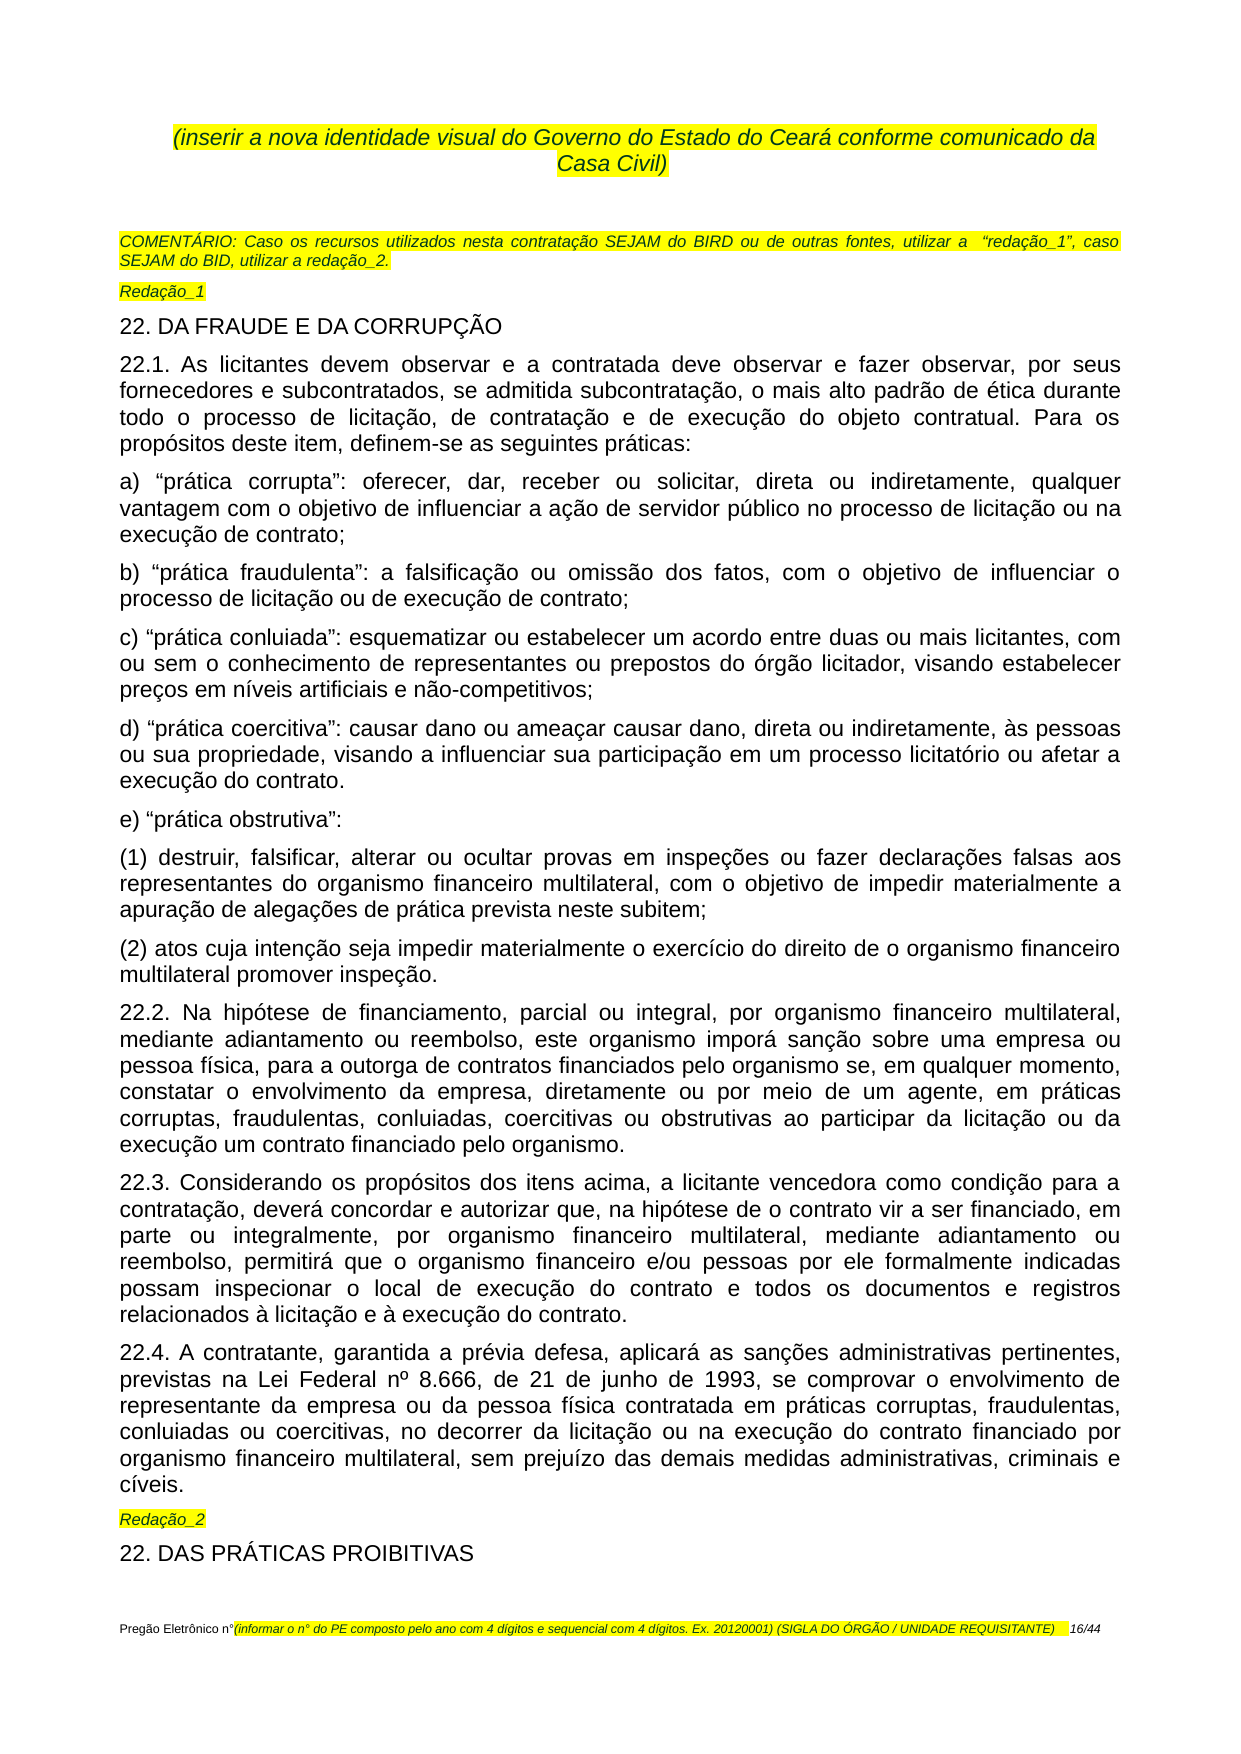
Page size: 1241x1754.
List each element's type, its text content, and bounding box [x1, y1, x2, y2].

text COMENTÁRIO: Caso os recursos utilizados nesta contratação SEJAM do BIRD ou de outras fontes, utilizar a “redação_1”, caso SEJAM do BID, utilizar a redação_2. [119, 231, 1121, 270]
text c) “prática conluiada”: esquematizar ou estabelecer um acordo entre duas ou mais licitantes, com ou sem o conhecimento de representantes ou prepostos do órgão licitador, visando estabelecer preços em níveis artificiais e não-competitivos; [119, 624, 1121, 703]
text a) “prática corrupta”: oferecer, dar, receber ou solicitar, direta ou indiretamente, qualquer vantagem com o objetivo de influenciar a ação de servidor público no processo de licitação ou na execução de contrato; [119, 468, 1121, 547]
text 22.4. A contratante, garantida a prévia defesa, aplicará as sanções administrativas pertinentes, previstas na Lei Federal nº 8.666, de 21 de junho de 1993, se comprovar o envolvimento de representante da empresa ou da pessoa física contratada em práticas corruptas, fraudulentas, conluiadas ou coercitivas, no decorrer da licitação ou na execução do contrato financiado por organismo financeiro multilateral, sem prejuízo das demais medidas administrativas, criminais e cíveis. [119, 1339, 1121, 1497]
text d) “prática coercitiva”: causar dano ou ameaçar causar dano, direta ou indiretamente, às pessoas ou sua propriedade, visando a influenciar sua participação em um processo licitatório ou afetar a execução do contrato. [119, 714, 1121, 794]
text 22.1. As licitantes devem observar e a contratada deve observar e fazer observar, por seus fornecedores e subcontratados, se admitida subcontratação, o mais alto padrão de ética durante todo o processo de licitação, de contratação e de execução do objeto contratual. Para os propósitos deste item, definem-se as seguintes práticas: [119, 351, 1121, 456]
text 22.3. Considerando os propósitos dos itens acima, a licitante vencedora como condição para a contratação, deverá concordar e autorizar que, na hipótese de o contrato vir a ser financiado, em parte ou integralmente, por organismo financeiro multilateral, mediante adiantamento ou reembolso, permitirá que o organismo financeiro e/ou pessoas por ele formalmente indicadas possam inspecionar o local de execução do contrato e todos os documentos e registros relacionados à licitação e à execução do contrato. [119, 1169, 1121, 1327]
text 22. DAS PRÁTICAS PROIBITIVAS [119, 1540, 1121, 1567]
text 22.2. Na hipótese de financiamento, parcial ou integral, por organismo financeiro multilateral, mediante adiantamento ou reembolso, este organismo imporá sanção sobre uma empresa ou pessoa física, para a outorga de contratos financiados pelo organismo se, em qualquer momento, constatar o envolvimento da empresa, diretamente ou por meio de um agente, em práticas corruptas, fraudulentas, conluiadas, coercitivas ou obstrutivas ao participar da licitação ou da execução um contrato financiado pelo organismo. [119, 999, 1121, 1157]
text Redação_1 [119, 282, 1123, 301]
text b) “prática fraudulenta”: a falsificação ou omissão dos fatos, com o objetivo de influenciar o processo de licitação ou de execução de contrato; [119, 559, 1121, 612]
text Redação_2 [119, 1509, 1123, 1528]
text 22. DA FRAUDE E DA CORRUPÇÃO [119, 313, 1121, 339]
text (2) atos cuja intenção seja impedir materialmente o exercício do direito de o organismo financeiro multilateral promover inspeção. [119, 935, 1121, 987]
text e) “prática obstrutiva”: [119, 806, 1121, 832]
text (1) destruir, falsificar, alterar ou ocultar provas em inspeções ou fazer declarações falsas aos representantes do organismo financeiro multilateral, com o objetivo de impedir materialmente a apuração de alegações de prática prevista neste subitem; [119, 844, 1121, 923]
